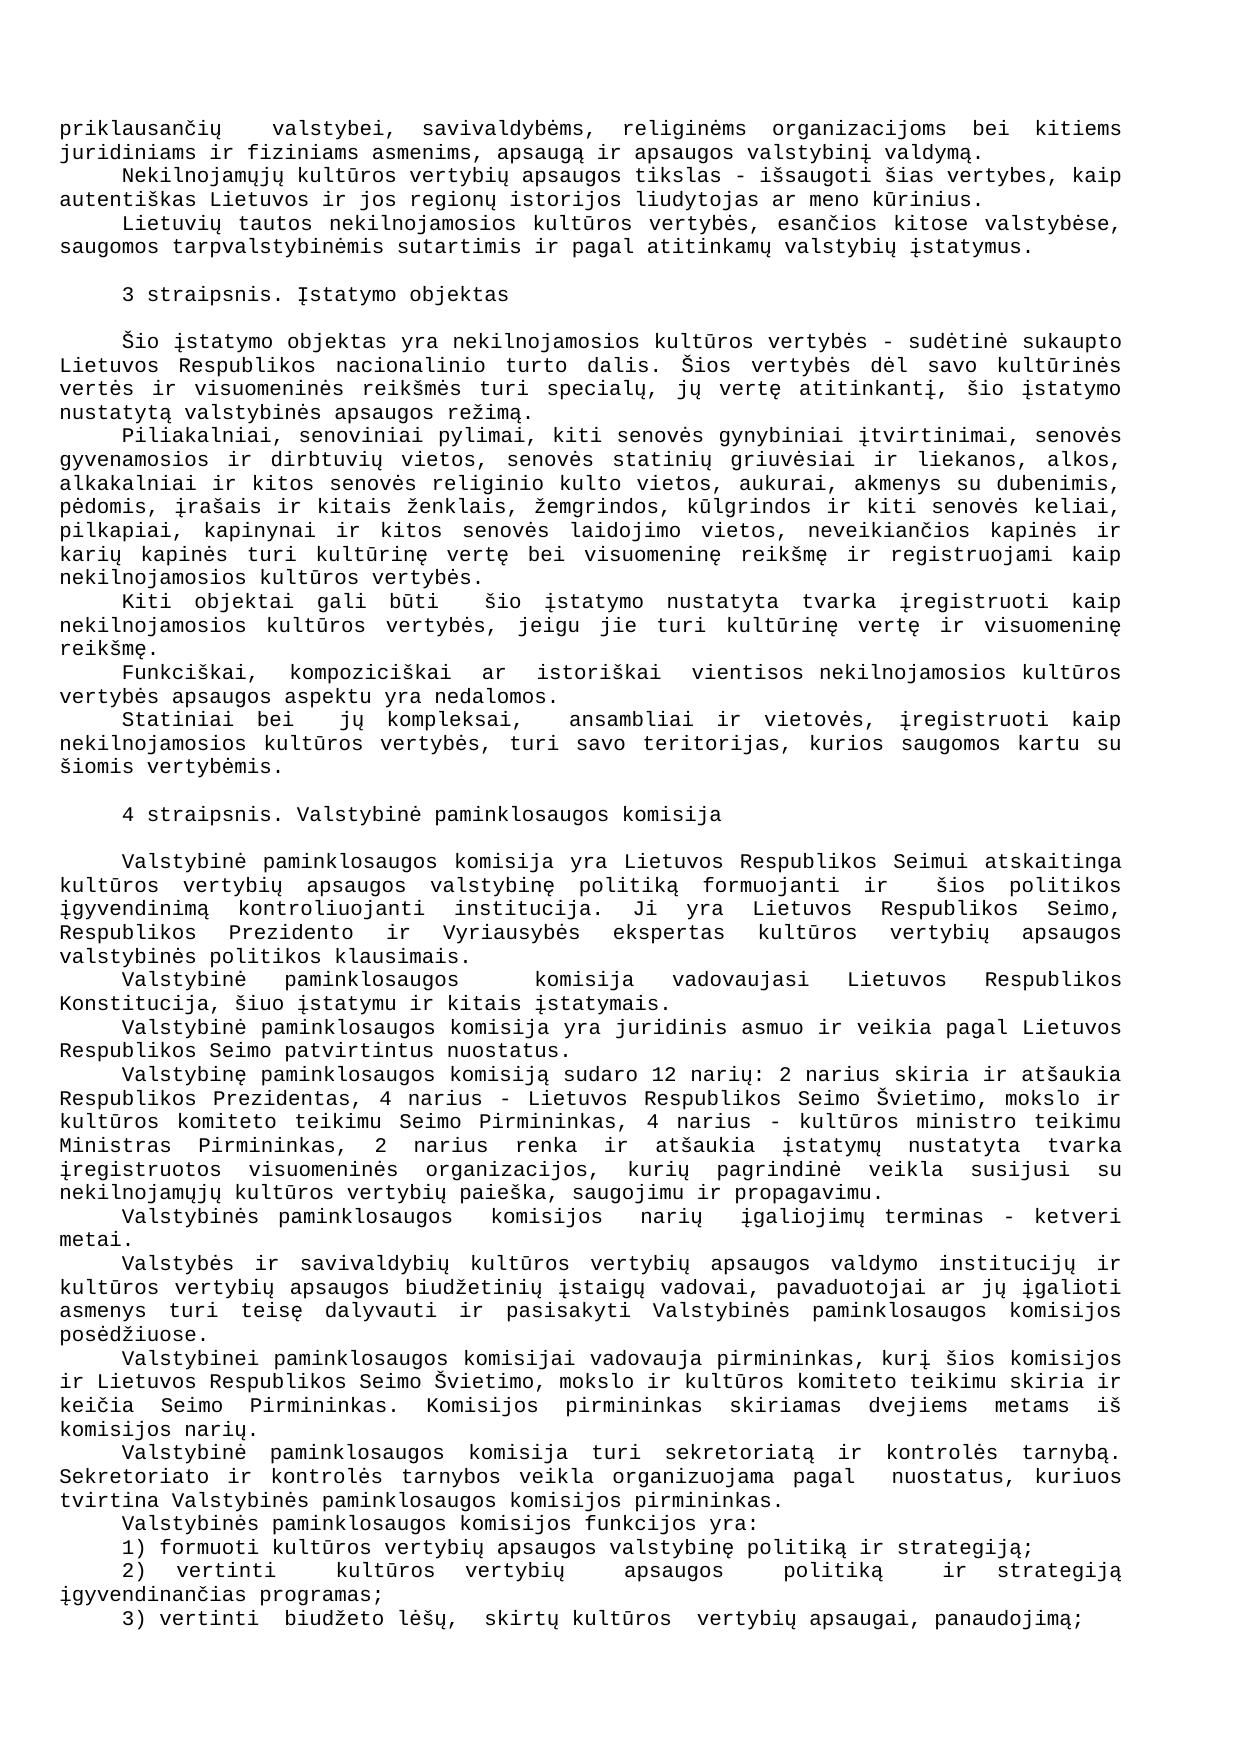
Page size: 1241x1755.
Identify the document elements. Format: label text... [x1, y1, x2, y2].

text 4 straipsnis. Valstybinė paminklosaugos komisija [59, 804, 1122, 827]
text Valstybinė paminklosaugos komisija vadovaujasi Lietuvos Respublikos Konstitucija, šiuo įstatymu ir kitais įstatymais. [59, 969, 1122, 1017]
text Valstybinei paminklosaugos komisijai vadovauja pirmininkas, kurį šios komisijos ir Lietuvos Respublikos Seimo Švietimo, mokslo ir kultūros komiteto teikimu skiria ir keičia Seimo Pirmininkas. Komisijos pirmininkas skiriamas dvejiems metams iš komisijos narių. [59, 1348, 1122, 1442]
text Funkciškai, kompoziciškai ar istoriškai vientisos nekilnojamosios kultūros vertybės apsaugos aspektu yra nedalomos. [59, 662, 1122, 709]
text Valstybinė paminklosaugos komisija yra juridinis asmuo ir veikia pagal Lietuvos Respublikos Seimo patvirtintus nuostatus. [59, 1017, 1122, 1064]
text Kiti objektai gali būti šio įstatymo nustatyta tvarka įregistruoti kaip nekilnojamosios kultūros vertybės, jeigu jie turi kultūrinę vertę ir visuomeninę reikšmę. [59, 591, 1122, 662]
text Valstybės ir savivaldybių kultūros vertybių apsaugos valdymo institucijų ir kultūros vertybių apsaugos biudžetinių įstaigų vadovai, pavaduotojai ar jų įgalioti asmenys turi teisę dalyvauti ir pasisakyti Valstybinės paminklosaugos komisijos posėdžiuose. [59, 1253, 1122, 1348]
text priklausančių valstybei, savivaldybėms, religinėms organizacijoms bei kitiems juridiniams ir fiziniams asmenims, apsaugą ir apsaugos valstybinį valdymą. [59, 118, 1122, 165]
text Piliakalniai, senoviniai pylimai, kiti senovės gynybiniai įtvirtinimai, senovės gyvenamosios ir dirbtuvių vietos, senovės statinių griuvėsiai ir liekanos, alkos, alkakalniai ir kitos senovės religinio kulto vietos, aukurai, akmenys su dubenimis, pėdomis, įrašais ir kitais ženklais, žemgrindos, kūlgrindos ir kiti senovės keliai, pilkapiai, kapinynai ir kitos senovės laidojimo vietos, neveikiančios kapinės ir karių kapinės turi kultūrinę vertę bei visuomeninę reikšmę ir registruojami kaip nekilnojamosios kultūros vertybės. [59, 426, 1122, 591]
text Šio įstatymo objektas yra nekilnojamosios kultūros vertybės - sudėtinė sukaupto Lietuvos Respublikos nacionalinio turto dalis. Šios vertybės dėl savo kultūrinės vertės ir visuomeninės reikšmės turi specialų, jų vertę atitinkantį, šio įstatymo nustatytą valstybinės apsaugos režimą. [59, 331, 1122, 426]
text Valstybinės paminklosaugos komisijos funkcijos yra: [59, 1513, 1122, 1537]
text 2) vertinti kultūros vertybių apsaugos politiką ir strategiją įgyvendinančias programas; [59, 1561, 1122, 1608]
text Lietuvių tautos nekilnojamosios kultūros vertybės, esančios kitose valstybėse, saugomos tarpvalstybinėmis sutartimis ir pagal atitinkamų valstybių įstatymus. [59, 213, 1122, 260]
text 3) vertinti biudžeto lėšų, skirtų kultūros vertybių apsaugai, panaudojimą; [59, 1608, 1122, 1631]
text 1) formuoti kultūros vertybių apsaugos valstybinę politiką ir strategiją; [59, 1537, 1122, 1561]
text 3 straipsnis. Įstatymo objektas [59, 284, 1122, 307]
text Statiniai bei jų kompleksai, ansambliai ir vietovės, įregistruoti kaip nekilnojamosios kultūros vertybės, turi savo teritorijas, kurios saugomos kartu su šiomis vertybėmis. [59, 709, 1122, 780]
text Nekilnojamųjų kultūros vertybių apsaugos tikslas - išsaugoti šias vertybes, kaip autentiškas Lietuvos ir jos regionų istorijos liudytojas ar meno kūrinius. [59, 165, 1122, 213]
text Valstybinę paminklosaugos komisiją sudaro 12 narių: 2 narius skiria ir atšaukia Respublikos Prezidentas, 4 narius - Lietuvos Respublikos Seimo Švietimo, mokslo ir kultūros komiteto teikimu Seimo Pirmininkas, 4 narius - kultūros ministro teikimu Ministras Pirmininkas, 2 narius renka ir atšaukia įstatymų nustatyta tvarka įregistruotos visuomeninės organizacijos, kurių pagrindinė veikla susijusi su nekilnojamųjų kultūros vertybių paieška, saugojimu ir propagavimu. [59, 1064, 1122, 1206]
text Valstybinės paminklosaugos komisijos narių įgaliojimų terminas - ketveri metai. [59, 1206, 1122, 1253]
text Valstybinė paminklosaugos komisija yra Lietuvos Respublikos Seimui atskaitinga kultūros vertybių apsaugos valstybinę politiką formuojanti ir šios politikos įgyvendinimą kontroliuojanti institucija. Ji yra Lietuvos Respublikos Seimo, Respublikos Prezidento ir Vyriausybės ekspertas kultūros vertybių apsaugos valstybinės politikos klausimais. [59, 851, 1122, 969]
text Valstybinė paminklosaugos komisija turi sekretoriatą ir kontrolės tarnybą. Sekretoriato ir kontrolės tarnybos veikla organizuojama pagal nuostatus, kuriuos tvirtina Valstybinės paminklosaugos komisijos pirmininkas. [59, 1442, 1122, 1513]
